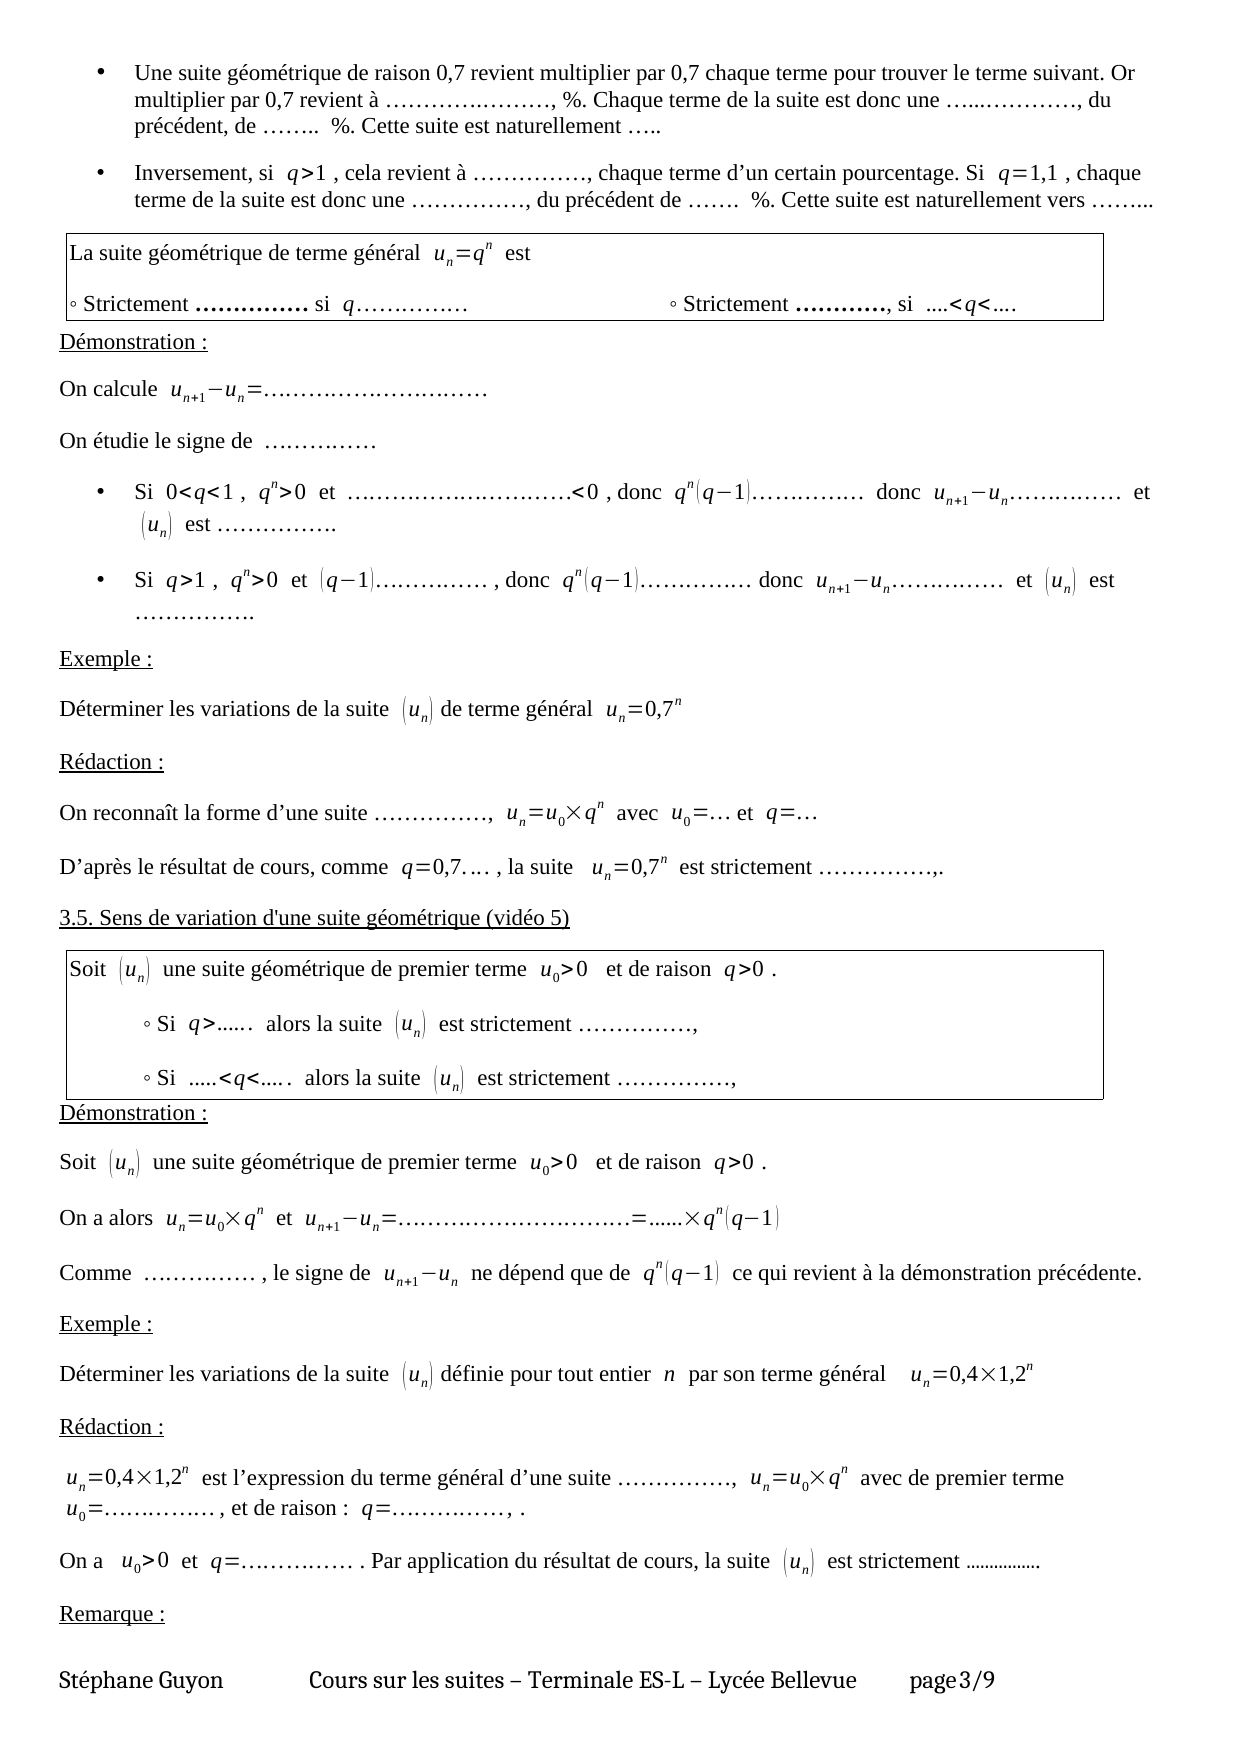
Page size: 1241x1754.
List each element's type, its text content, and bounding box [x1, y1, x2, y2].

list Une suite géométrique de raison 0,7 revient multiplier par 0,7 chaque terme pour trouver le terme suivant. Or multiplier par 0,7 revient à ………….………, %. Chaque terme de la suite est donc une …...…………, du précédent, de …….. %. Cette suite est naturellement ….. [97, 59, 1181, 138]
text Remarque : [59, 1600, 1181, 1626]
text Déterminer les variations de la suite définie pour tout entier par son terme général [59, 1357, 1181, 1392]
list Inversement, si , cela revient à ……………, chaque terme d’un certain pourcentage. Si , chaque terme de la suite est donc une ……………, du précédent de ……. %. Cette suite est naturellement vers ……... [97, 159, 1181, 213]
text ◦ Strictement …………… si ◦ Strictement …………, si [69, 290, 1100, 318]
list Si , et , donc donc et est ……………. [97, 475, 1181, 542]
text est l’expression du terme général d’une suite ……………, avec de premier terme et de raison : . [59, 1460, 1181, 1525]
text Rédaction : [59, 1413, 1181, 1439]
text 3.5. Sens de variation d'une suite géométrique (vidéo 5) [59, 904, 1181, 931]
text Comme , le signe de ne dépend que de ce qui revient à la démonstration précédente. [59, 1256, 1181, 1289]
text On a alors et [59, 1201, 1181, 1235]
text Exemple : [59, 1310, 1181, 1336]
list Si , et , donc donc et est ……………. [97, 563, 1181, 624]
text Rédaction : [59, 748, 1181, 775]
text La suite géométrique de terme général est [69, 236, 1100, 270]
text Exemple : [59, 645, 1181, 671]
text On étudie le signe de [59, 427, 1181, 454]
text Soit une suite géométrique de premier terme et de raison . [59, 1147, 1181, 1180]
text Soit une suite géométrique de premier terme et de raison . [69, 954, 1100, 987]
text On calcule [59, 375, 1181, 406]
text ◦ Si alors la suite est strictement ……………, [143, 1008, 1100, 1042]
text ◦ Si alors la suite est strictement ……………, [143, 1062, 1100, 1096]
text On a et . Par application du résultat de cours, la suite est strictement ……………. [59, 1545, 1181, 1579]
text Démonstration : [59, 328, 1181, 354]
text Déterminer les variations de la suite de terme général [59, 692, 1181, 728]
text Démonstration : [59, 1093, 1181, 1126]
text D’après le résultat de cours, comme , la suite est strictement ……………,. [59, 850, 1181, 884]
text On reconnaît la forme d’une suite ……………, avec et [59, 796, 1181, 829]
